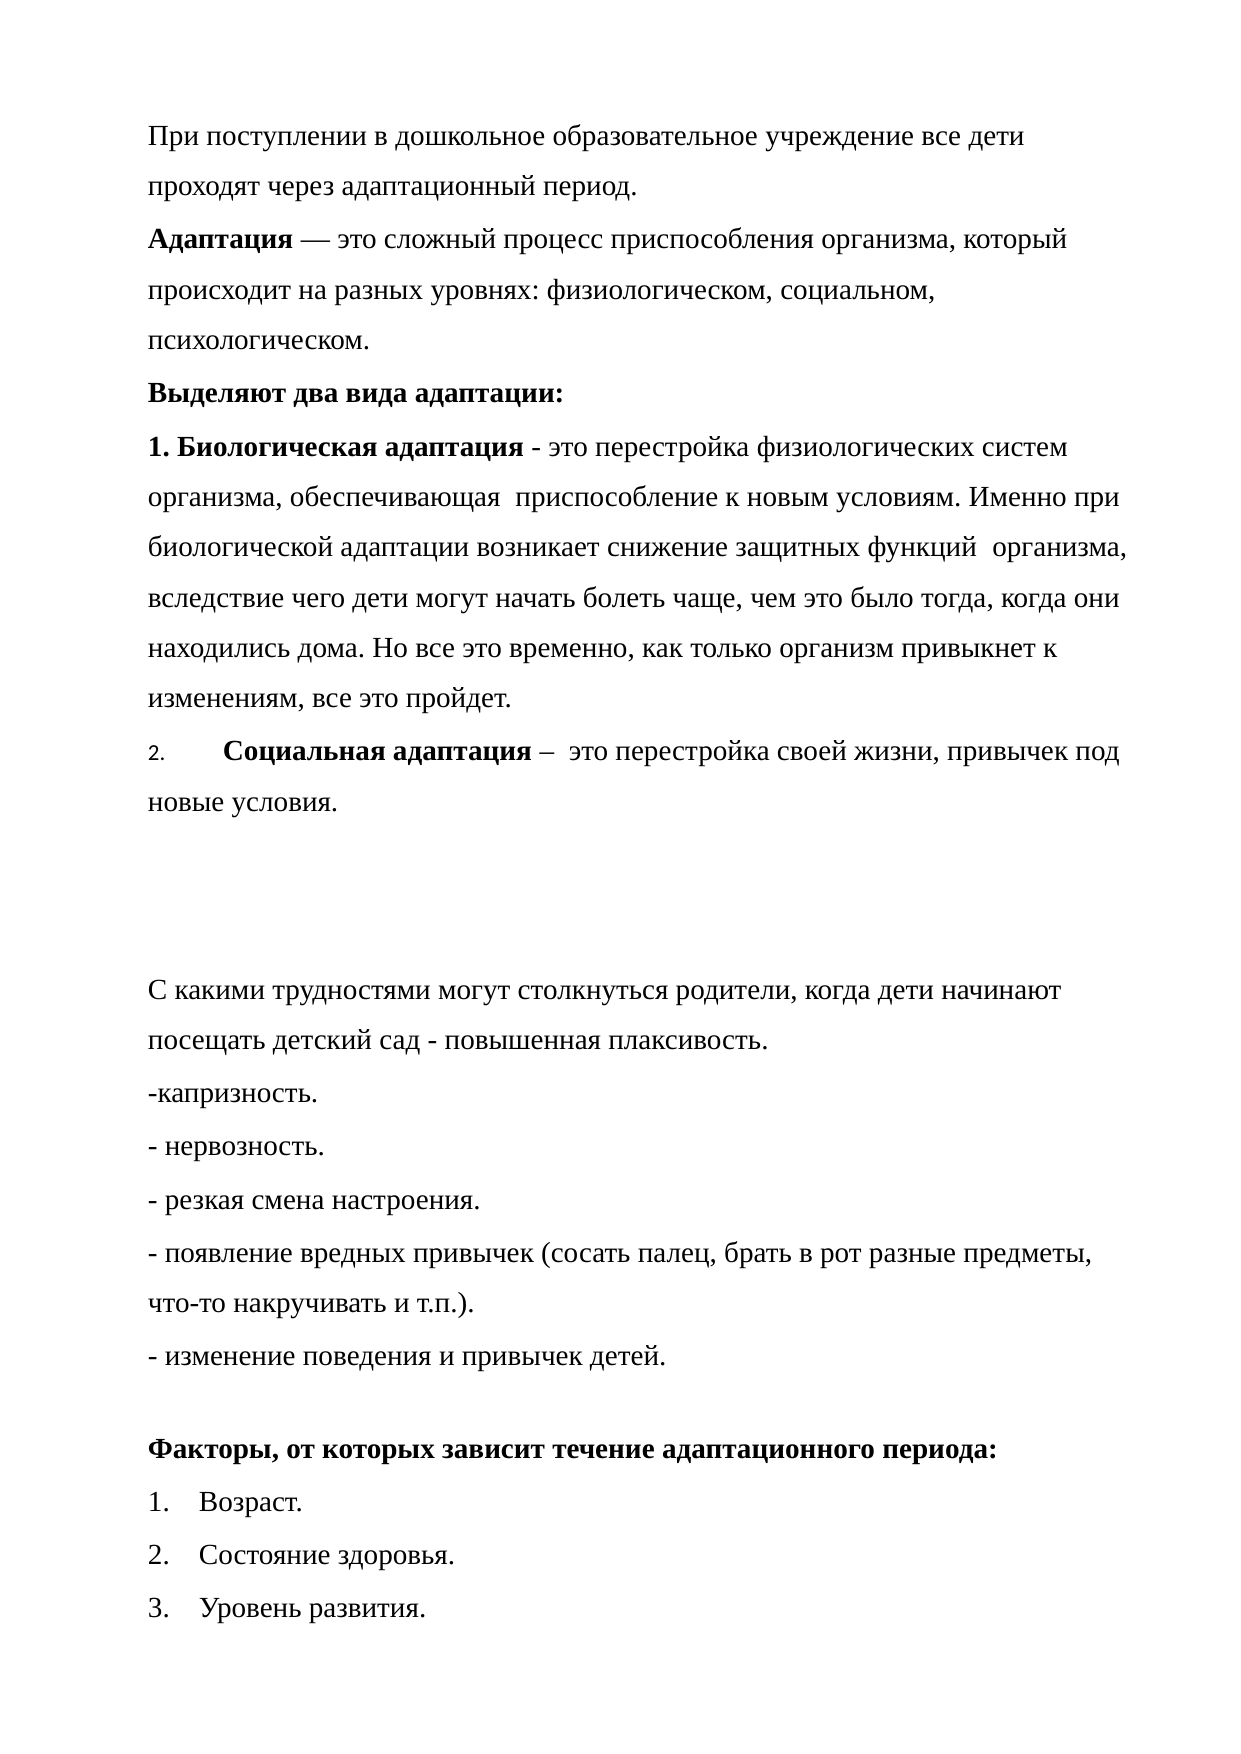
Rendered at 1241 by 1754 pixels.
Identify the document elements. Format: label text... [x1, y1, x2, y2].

text 1. Возраст. [148, 1484, 1137, 1517]
text 3. Уровень развития. [148, 1590, 1137, 1624]
text 1. Биологическая адаптация - это перестройка физиологических систем организма, обеспечивающая приспособление к новым условиям. Именно при биологической адаптации возникает снижение защитных функций организма, вследствие чего дети могут начать болеть чаще, чем это было тогда, когда они находились дома. Но все это временно, как только организм привыкнет к изменениям, все это пройдет. [148, 429, 1137, 714]
text Выделяют два вида адаптации: [148, 376, 1137, 409]
text Факторы, от которых зависит течение адаптационного периода: [148, 1431, 1137, 1464]
text - изменение поведения и привычек детей. [148, 1338, 1137, 1372]
list Социальная адаптация – это перестройка своей жизни, привычек под новые условия. [148, 733, 1137, 817]
text - нервозность. [148, 1128, 1137, 1162]
text Адаптация — это сложный процесс приспособления организма, который происходит на разных уровнях: физиологическом, социальном, психологическом. [148, 222, 1137, 356]
text С какими трудностями могут столкнуться родители, когда дети начинают посещать детский сад - повышенная плаксивость. [148, 972, 1137, 1056]
text При поступлении в дошкольное образовательное учреждение все дети проходят через адаптационный период. [148, 118, 1137, 202]
text 2. Состояние здоровья. [148, 1537, 1137, 1571]
text -капризность. [148, 1075, 1137, 1109]
text - появление вредных привычек (сосать палец, брать в рот разные предметы, что-то накручивать и т.п.). [148, 1235, 1137, 1319]
text - резкая смена настроения. [148, 1182, 1137, 1215]
